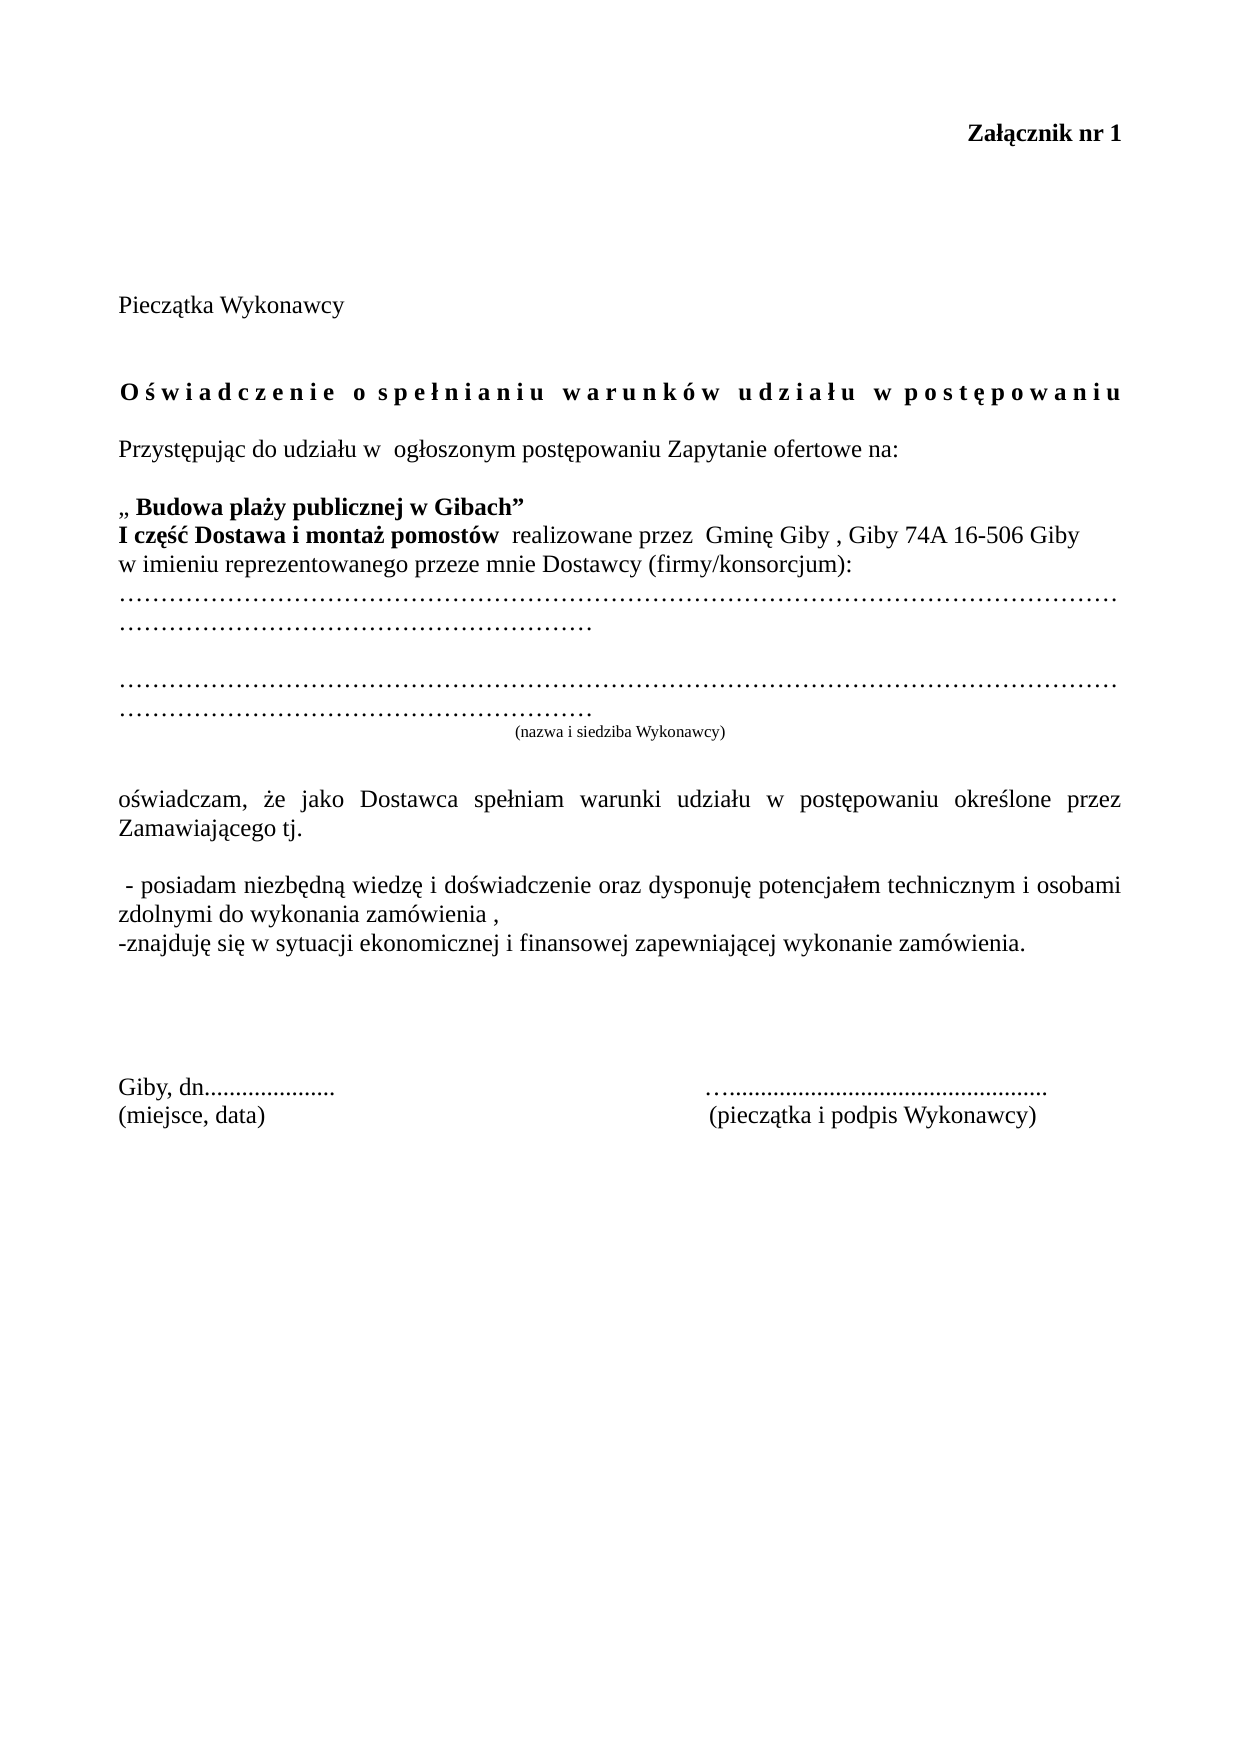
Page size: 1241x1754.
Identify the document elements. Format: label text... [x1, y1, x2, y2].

text O ś w i a d c z e n i e o s p e ł n i a n i u w a r u n k ó w u d z i a ł u w p o s t ę p o w a n i u [118, 377, 1122, 406]
text …………………………………………………………………………………………………………………………………………………………… [118, 578, 1122, 636]
text Załącznik nr 1 [118, 118, 1122, 147]
text w imieniu reprezentowanego przeze mnie Dostawcy (firmy/konsorcjum): [118, 549, 1122, 578]
text -znajduję się w sytuacji ekonomicznej i finansowej zapewniającej wykonanie zamówienia. [118, 928, 1122, 957]
text „ Budowa plaży publicznej w Gibach” [118, 492, 1122, 521]
text - posiadam niezbędną wiedzę i doświadczenie oraz dysponuję potencjałem technicznym i osobami zdolnymi do wykonania zamówienia , [118, 870, 1122, 928]
text …………………………………………………………………………………………………………………………………………………………… [118, 664, 1122, 722]
text Giby, dn..................... …................................................... [118, 1072, 1122, 1100]
text Pieczątka Wykonawcy [118, 291, 1122, 319]
text (miejsce, data) (pieczątka i podpis Wykonawcy) [118, 1100, 1122, 1129]
text I część Dostawa i montaż pomostów realizowane przez Gminę Giby , Giby 74A 16-506 Giby [118, 521, 1122, 549]
text oświadczam, że jako Dostawca spełniam warunki udziału w postępowaniu określone przez Zamawiającego tj. [118, 784, 1122, 842]
text (nazwa i siedziba Wykonawcy) [118, 722, 1122, 755]
text Przystępując do udziału w ogłoszonym postępowaniu Zapytanie ofertowe na: [118, 434, 1122, 463]
